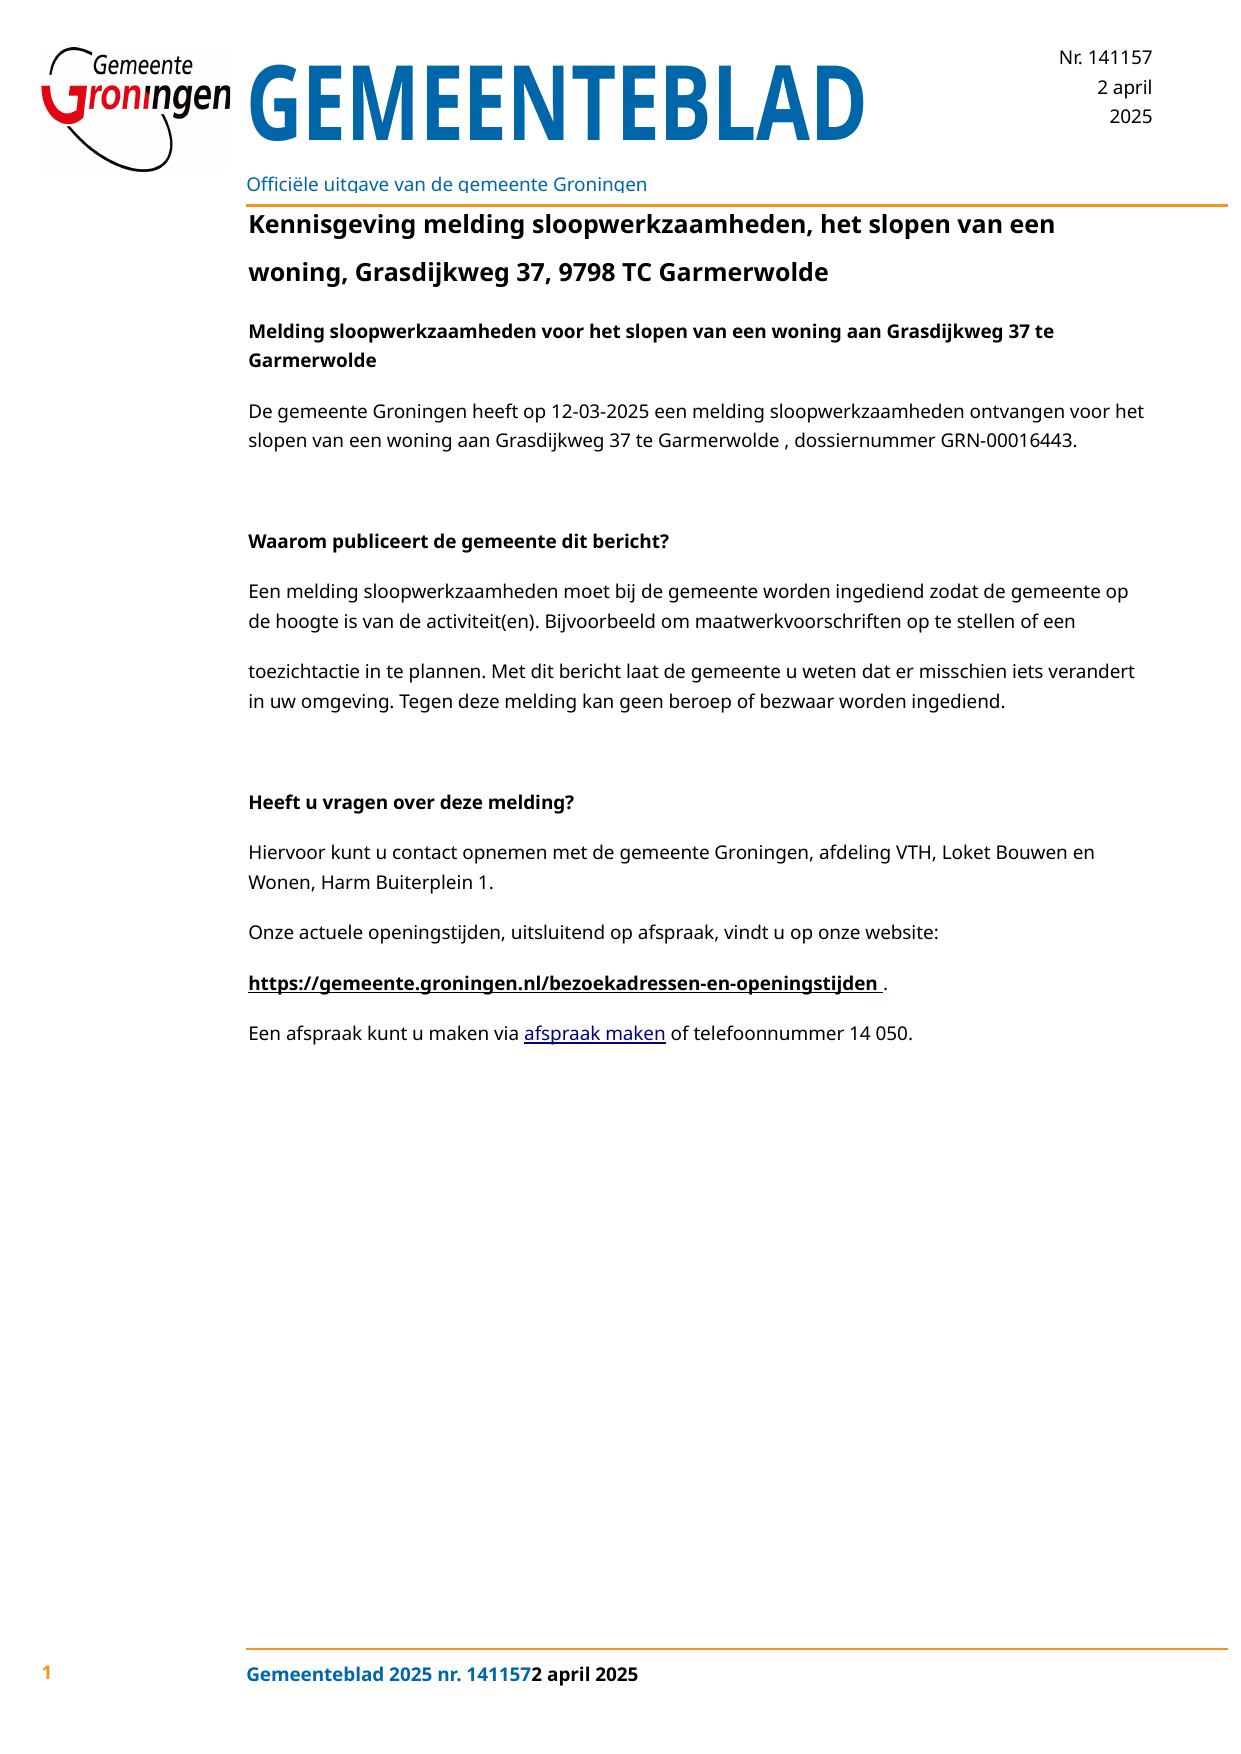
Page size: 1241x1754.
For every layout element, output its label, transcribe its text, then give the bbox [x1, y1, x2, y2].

text toezichtactie in te plannen. Met dit bericht laat de gemeente u weten dat er misschien iets verandert in uw omgeving. Tegen deze melding kan geen beroep of bezwaar worden ingediend. [248, 659, 1152, 714]
text Waarom publiceert de gemeente dit bericht? [248, 528, 1152, 554]
text Melding sloopwerkzaamheden voor het slopen van een woning aan Grasdijkweg 37 te Garmerwolde [248, 318, 1152, 373]
text Onze actuele openingstijden, uitsluitend op afspraak, vindt u op onze website: [248, 919, 1152, 945]
text Hiervoor kunt u contact opnemen met de gemeente Groningen, afdeling VTH, Loket Bouwen en Wonen, Harm Buiterplein 1. [248, 839, 1152, 895]
text Kennisgeving melding sloopwerkzaamheden, het slopen van een woning, Grasdijkweg 37, 9798 TC Garmerwolde [248, 207, 1152, 288]
text Een afspraak kunt u maken via afspraak maken of telefoonnummer 14 050. [248, 1020, 1152, 1046]
picture [41, 47, 231, 172]
text https://gemeente.groningen.nl/bezoekadressen-en-openingstijden . [248, 970, 1152, 996]
text De gemeente Groningen heeft op 12-03-2025 een melding sloopwerkzaamheden ontvangen voor het slopen van een woning aan Grasdijkweg 37 te Garmerwolde , dossiernummer GRN-00016443. [248, 398, 1152, 453]
text Heeft u vragen over deze melding? [248, 789, 1152, 815]
text Een melding sloopwerkzaamheden moet bij de gemeente worden ingediend zodat de gemeente op de hoogte is van de activiteit(en). Bijvoorbeeld om maatwerkvoorschriften op te stellen of een [248, 579, 1152, 634]
